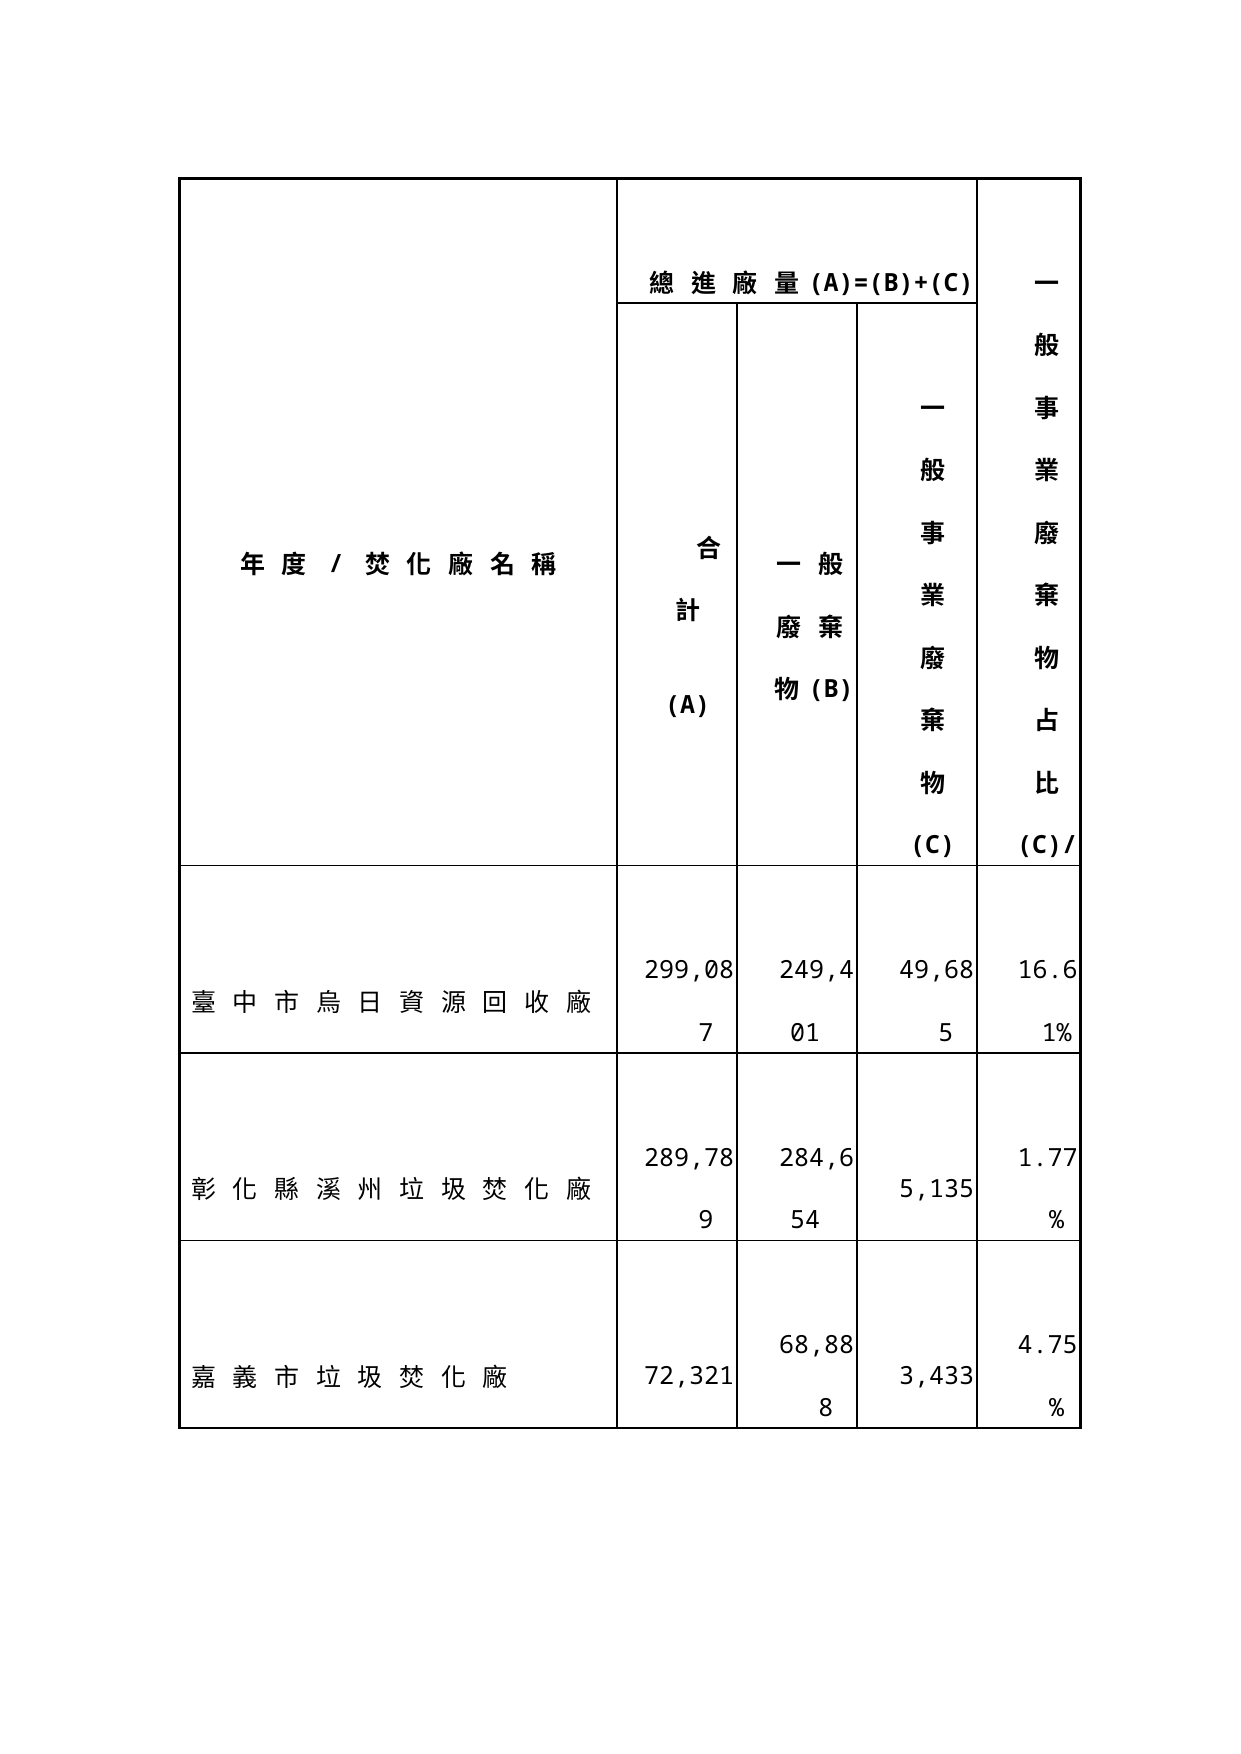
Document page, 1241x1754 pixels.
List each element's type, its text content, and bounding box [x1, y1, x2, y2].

table_cell 嘉義市垃圾焚化廠 [181, 1241, 616, 1427]
table_cell 3,433 [858, 1241, 976, 1427]
table_cell 284,654 [738, 1054, 856, 1240]
table_cell 16.61% [978, 866, 1079, 1052]
table_cell 1.77% [978, 1054, 1079, 1240]
table_cell 249,401 [738, 866, 856, 1052]
table_cell 68,888 [738, 1241, 856, 1427]
table_header 年度/焚化廠名稱 [181, 180, 616, 865]
table_cell 4.75% [978, 1241, 1079, 1427]
table_cell 5,135 [858, 1054, 976, 1240]
table_cell 一般事業廢棄物(C) [858, 304, 976, 865]
table_cell 臺中市烏日資源回收廠 [181, 866, 616, 1052]
table_cell 合計 (A) [618, 304, 736, 865]
table_cell 彰化縣溪州垃圾焚化廠 [181, 1054, 616, 1240]
table_cell 72,321 [618, 1241, 736, 1427]
table_cell 49,685 [858, 866, 976, 1052]
table_header 一般事業廢棄物占比(C)/(A) [978, 180, 1079, 865]
table_cell 289,789 [618, 1054, 736, 1240]
table_cell 一般廢棄物(B) [738, 304, 856, 865]
table_header 總進廠量(A)=(B)+(C) [618, 180, 976, 302]
table_cell 299,087 [618, 866, 736, 1052]
